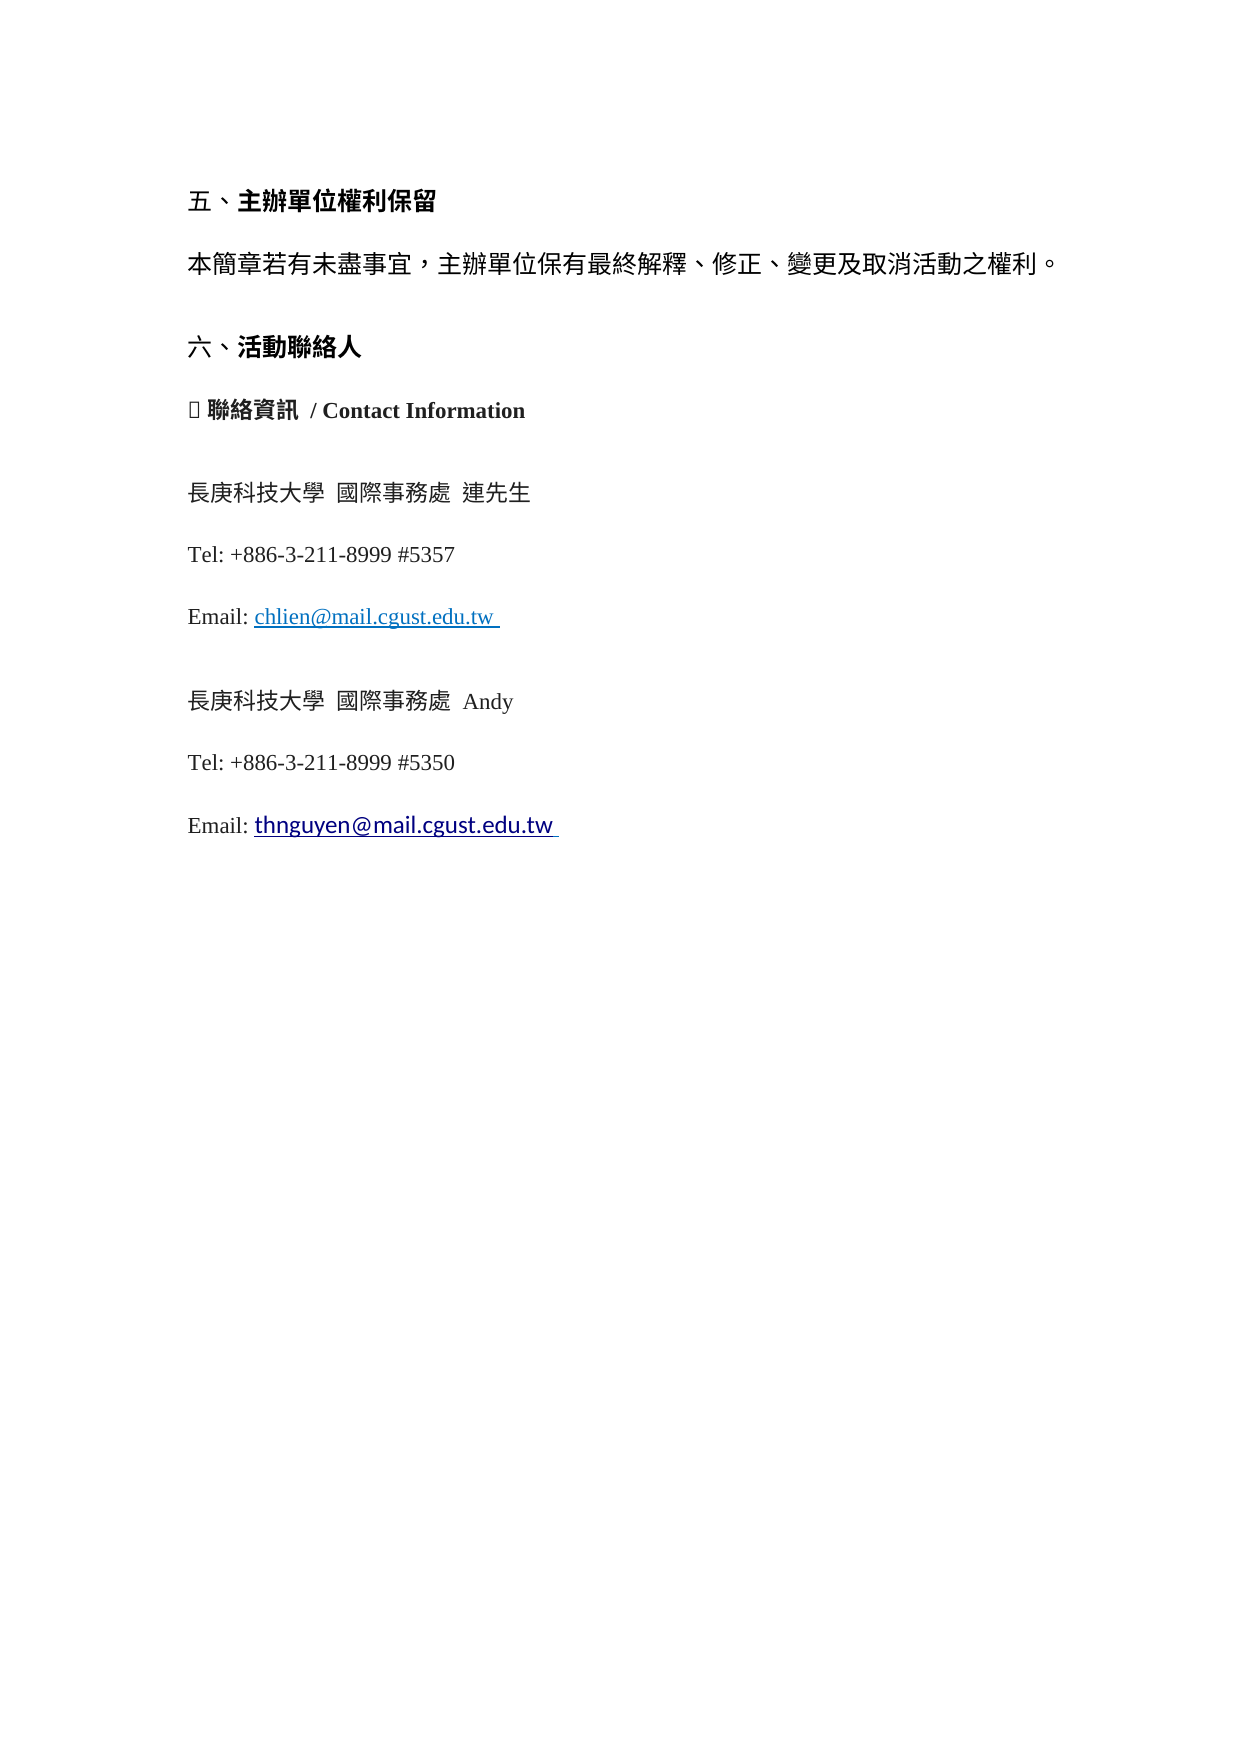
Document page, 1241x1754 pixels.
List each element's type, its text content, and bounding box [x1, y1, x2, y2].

text 長庚科技大學 國際事務處 Andy Tel: +886-3-211-8999 #5350 Email: thnguyen@mail.cgust.edu.tw [187, 658, 1053, 846]
text 六、活動聯絡人 📞 聯絡資訊 / Contact Information [187, 304, 1053, 429]
text 五、主辦單位權利保留 本簡章若有未盡事宜，主辦單位保有最終解釋、修正、變更及取消活動之權利。 [187, 158, 1053, 283]
text 長庚科技大學 國際事務處 連先生 Tel: +886-3-211-8999 #5357 Email: chlien@mail.cgust.edu.tw [187, 450, 1053, 637]
